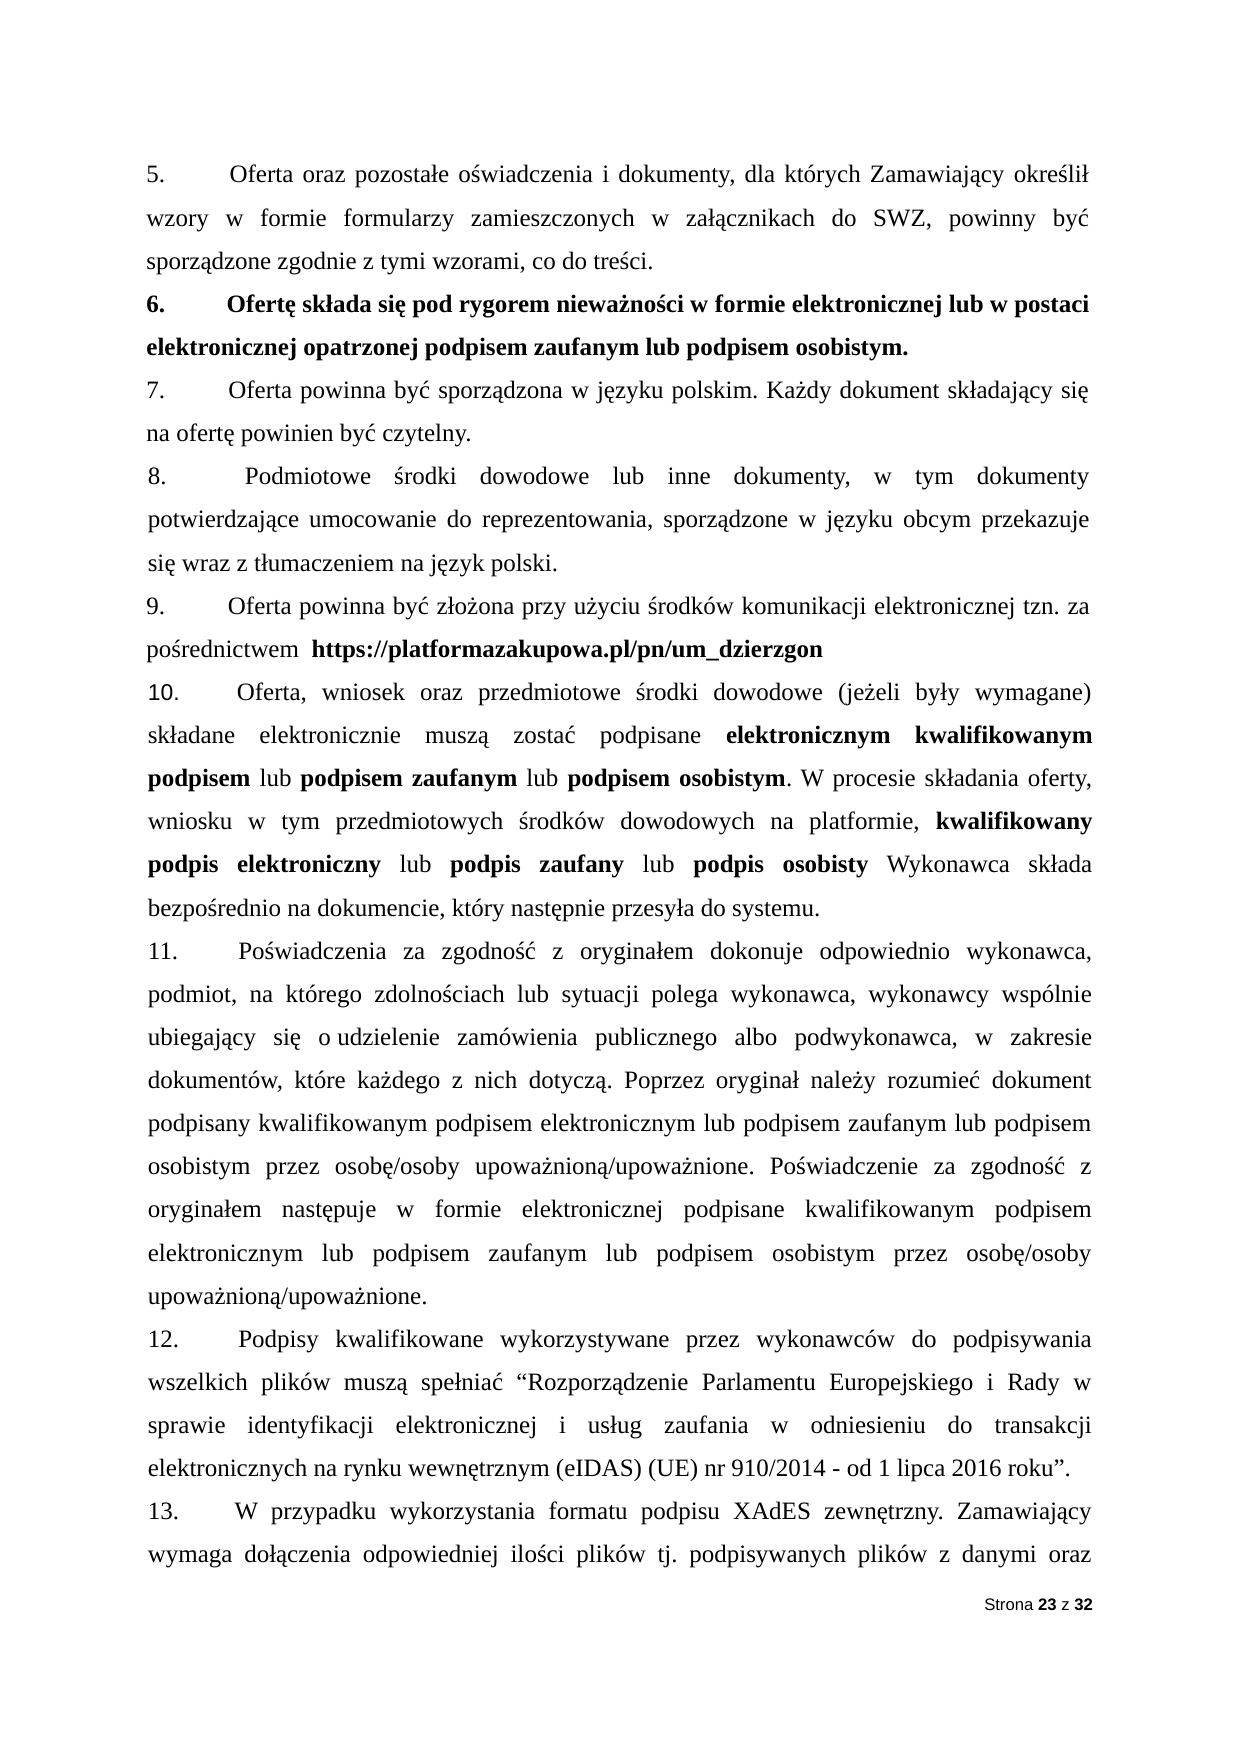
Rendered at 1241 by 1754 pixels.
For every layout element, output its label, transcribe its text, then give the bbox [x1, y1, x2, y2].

list Oferta powinna być sporządzona w języku polskim. Każdy dokument składający się na ofertę powinien być czytelny. [146, 375, 1090, 447]
list W przypadku wykorzystania formatu podpisu XAdES zewnętrzny. Zamawiający wymaga dołączenia odpowiedniej ilości plików tj. podpisywanych plików z danymi oraz [148, 1496, 1092, 1568]
list Podpisy kwalifikowane wykorzystywane przez wykonawców do podpisywania wszelkich plików muszą spełniać “Rozporządzenie Parlamentu Europejskiego i Rady w sprawie identyfikacji elektronicznej i usług zaufania w odniesieniu do transakcji elektronicznych na rynku wewnętrznym (eIDAS) (UE) nr 910/2014 - od 1 lipca 2016 roku”. [148, 1324, 1092, 1482]
list Oferta oraz pozostałe oświadczenia i dokumenty, dla których Zamawiający określił wzory w formie formularzy zamieszczonych w załącznikach do SWZ, powinny być sporządzone zgodnie z tymi wzorami, co do treści. [146, 159, 1090, 274]
list Ofertę składa się pod rygorem nieważności w formie elektronicznej lub w postaci elektronicznej opatrzonej podpisem zaufanym lub podpisem osobistym. [146, 289, 1090, 361]
list Podmiotowe środki dowodowe lub inne dokumenty, w tym dokumenty potwierdzające umocowanie do reprezentowania, sporządzone w języku obcym przekazuje się wraz z tłumaczeniem na język polski. [148, 461, 1090, 576]
list Poświadczenia za zgodność z oryginałem dokonuje odpowiednio wykonawca, podmiot, na którego zdolnościach lub sytuacji polega wykonawca, wykonawcy wspólnie ubiegający się o udzielenie zamówienia publicznego albo podwykonawca, w zakresie dokumentów, które każdego z nich dotyczą. Poprzez oryginał należy rozumieć dokument podpisany kwalifikowanym podpisem elektronicznym lub podpisem zaufanym lub podpisem osobistym przez osobę/osoby upoważnioną/upoważnione. Poświadczenie za zgodność z oryginałem następuje w formie elektronicznej podpisane kwalifikowanym podpisem elektronicznym lub podpisem zaufanym lub podpisem osobistym przez osobę/osoby upoważnioną/upoważnione. [148, 936, 1092, 1309]
list Oferta powinna być złożona przy użyciu środków komunikacji elektronicznej tzn. za pośrednictwem https://platformazakupowa.pl/pn/um_dzierzgon [146, 591, 1090, 663]
list Oferta, wniosek oraz przedmiotowe środki dowodowe (jeżeli były wymagane) składane elektronicznie muszą zostać podpisane elektronicznym kwalifikowanym podpisem lub podpisem zaufanym lub podpisem osobistym. W procesie składania oferty, wniosku w tym przedmiotowych środków dowodowych na platformie, kwalifikowany podpis elektroniczny lub podpis zaufany lub podpis osobisty Wykonawca składa bezpośrednio na dokumencie, który następnie przesyła do systemu. [148, 677, 1092, 921]
